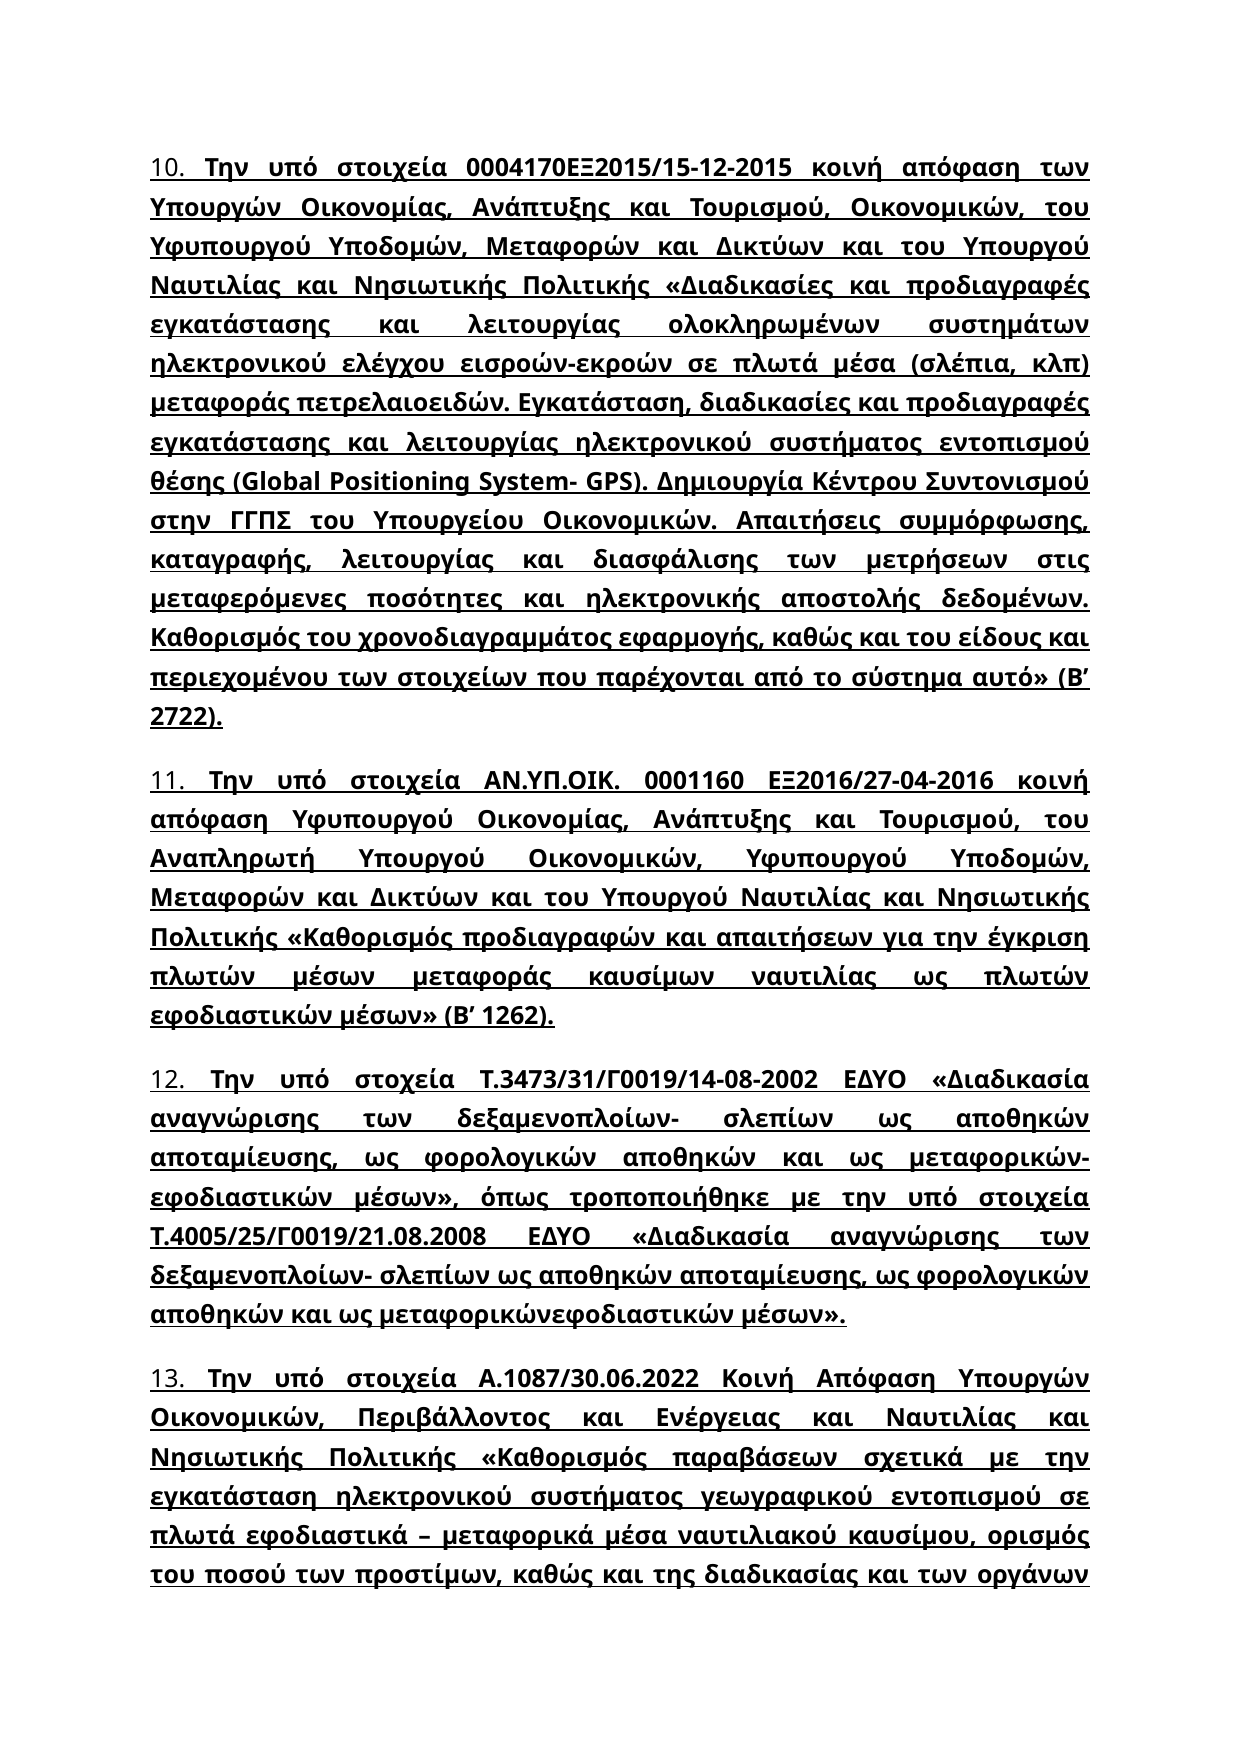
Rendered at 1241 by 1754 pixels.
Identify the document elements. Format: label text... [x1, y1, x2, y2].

text Μεταφορών και Δικτύων και του Υπουργού Ναυτιλίας και Νησιωτικής [150, 872, 1090, 909]
text Τ.4005/25/Γ0019/21.08.2008 ΕΔΥΟ «Διαδικασία αναγνώρισης των [150, 1210, 1090, 1247]
text 13. Την υπό στοιχεία Α.1087/30.06.2022 Κοινή Απόφαση Υπουργών [150, 1361, 1090, 1390]
text αποθηκών και ως μεταφορικώνεφοδιαστικών μέσων». [150, 1288, 1090, 1331]
text πλωτών μέσων μεταφοράς καυσίμων ναυτιλίας ως πλωτών [150, 950, 1090, 987]
text Οικονομικών, Περιβάλλοντος και Ενέργειας και Ναυτιλίας και [150, 1392, 1090, 1429]
text Νησιωτικής Πολιτικής «Καθορισμός παραβάσεων σχετικά με την [150, 1431, 1090, 1468]
text ηλεκτρονικού ελέγχου εισροών-εκροών σε πλωτά μέσα (σλέπια, κλπ) [150, 337, 1090, 375]
text 2722). [150, 690, 1090, 732]
text δεξαμενοπλοίων- σλεπίων ως αποθηκών αποταμίευσης, ως φορολογικών [150, 1249, 1090, 1286]
text Ναυτιλίας και Νησιωτικής Πολιτικής «Διαδικασίες και προδιαγραφές [150, 259, 1090, 296]
text εγκατάστασης και λειτουργίας ηλεκτρονικού συστήματος εντοπισμού [150, 416, 1090, 453]
text Υφυπουργού Υποδομών, Μεταφορών και Δικτύων και του Υπουργού [150, 220, 1090, 257]
text αναγνώρισης των δεξαμενοπλοίων- σλεπίων ως αποθηκών [150, 1092, 1090, 1130]
text εφοδιαστικών μέσων» (Β’ 1262). [150, 989, 1090, 1032]
text καταγραφής, λειτουργίας και διασφάλισης των μετρήσεων στις [150, 533, 1090, 571]
text στην ΓΓΠΣ του Υπουργείου Οικονομικών. Απαιτήσεις συμμόρφωσης, [150, 494, 1090, 531]
text αποταμίευσης, ως φορολογικών αποθηκών και ως μεταφορικών- [150, 1132, 1090, 1169]
text πλωτά εφοδιαστικά – μεταφορικά μέσα ναυτιλιακού καυσίμου, ορισμός [150, 1509, 1090, 1546]
text απόφαση Υφυπουργού Οικονομίας, Ανάπτυξης και Τουρισμού, του [150, 793, 1090, 831]
text περιεχομένου των στοιχείων που παρέχονται από το σύστημα αυτό» (Β’ [150, 651, 1090, 688]
text Πολιτικής «Καθορισμός προδιαγραφών και απαιτήσεων για την έγκριση [150, 911, 1090, 948]
text μεταφοράς πετρελαιοειδών. Εγκατάσταση, διαδικασίες και προδιαγραφές [150, 377, 1090, 414]
text θέσης (Global Positioning System- GPS). Δημιουργία Κέντρου Συντονισμού [150, 455, 1090, 492]
text Αναπληρωτή Υπουργού Οικονομικών, Υφυπουργού Υποδομών, [150, 832, 1090, 870]
text Καθορισμός του χρονοδιαγραμμάτος εφαρμογής, καθώς και του είδους και [150, 612, 1090, 649]
text εφοδιαστικών μέσων», όπως τροποποιήθηκε με την υπό στοιχεία [150, 1171, 1090, 1208]
text 11. Την υπό στοιχεία ΑΝ.ΥΠ.ΟΙΚ. 0001160 ΕΞ2016/27-04-2016 κοινή [150, 762, 1090, 791]
text 12. Την υπό στοχεία Τ.3473/31/Γ0019/14-08-2002 ΕΔΥΟ «Διαδικασία [150, 1062, 1090, 1091]
text Υπουργών Οικονομίας, Ανάπτυξης και Τουρισμού, Οικονομικών, του [150, 181, 1090, 218]
text εγκατάσταση ηλεκτρονικού συστήματος γεωγραφικού εντοπισμού σε [150, 1470, 1090, 1507]
text του ποσού των προστίμων, καθώς και της διαδικασίας και των οργάνων [150, 1548, 1090, 1586]
text μεταφερόμενες ποσότητες και ηλεκτρονικής αποστολής δεδομένων. [150, 572, 1090, 610]
text εγκατάστασης και λειτουργίας ολοκληρωμένων συστημάτων [150, 298, 1090, 336]
text 10. Την υπό στοιχεία 0004170ΕΞ2015/15-12-2015 κοινή απόφαση των [150, 150, 1090, 179]
